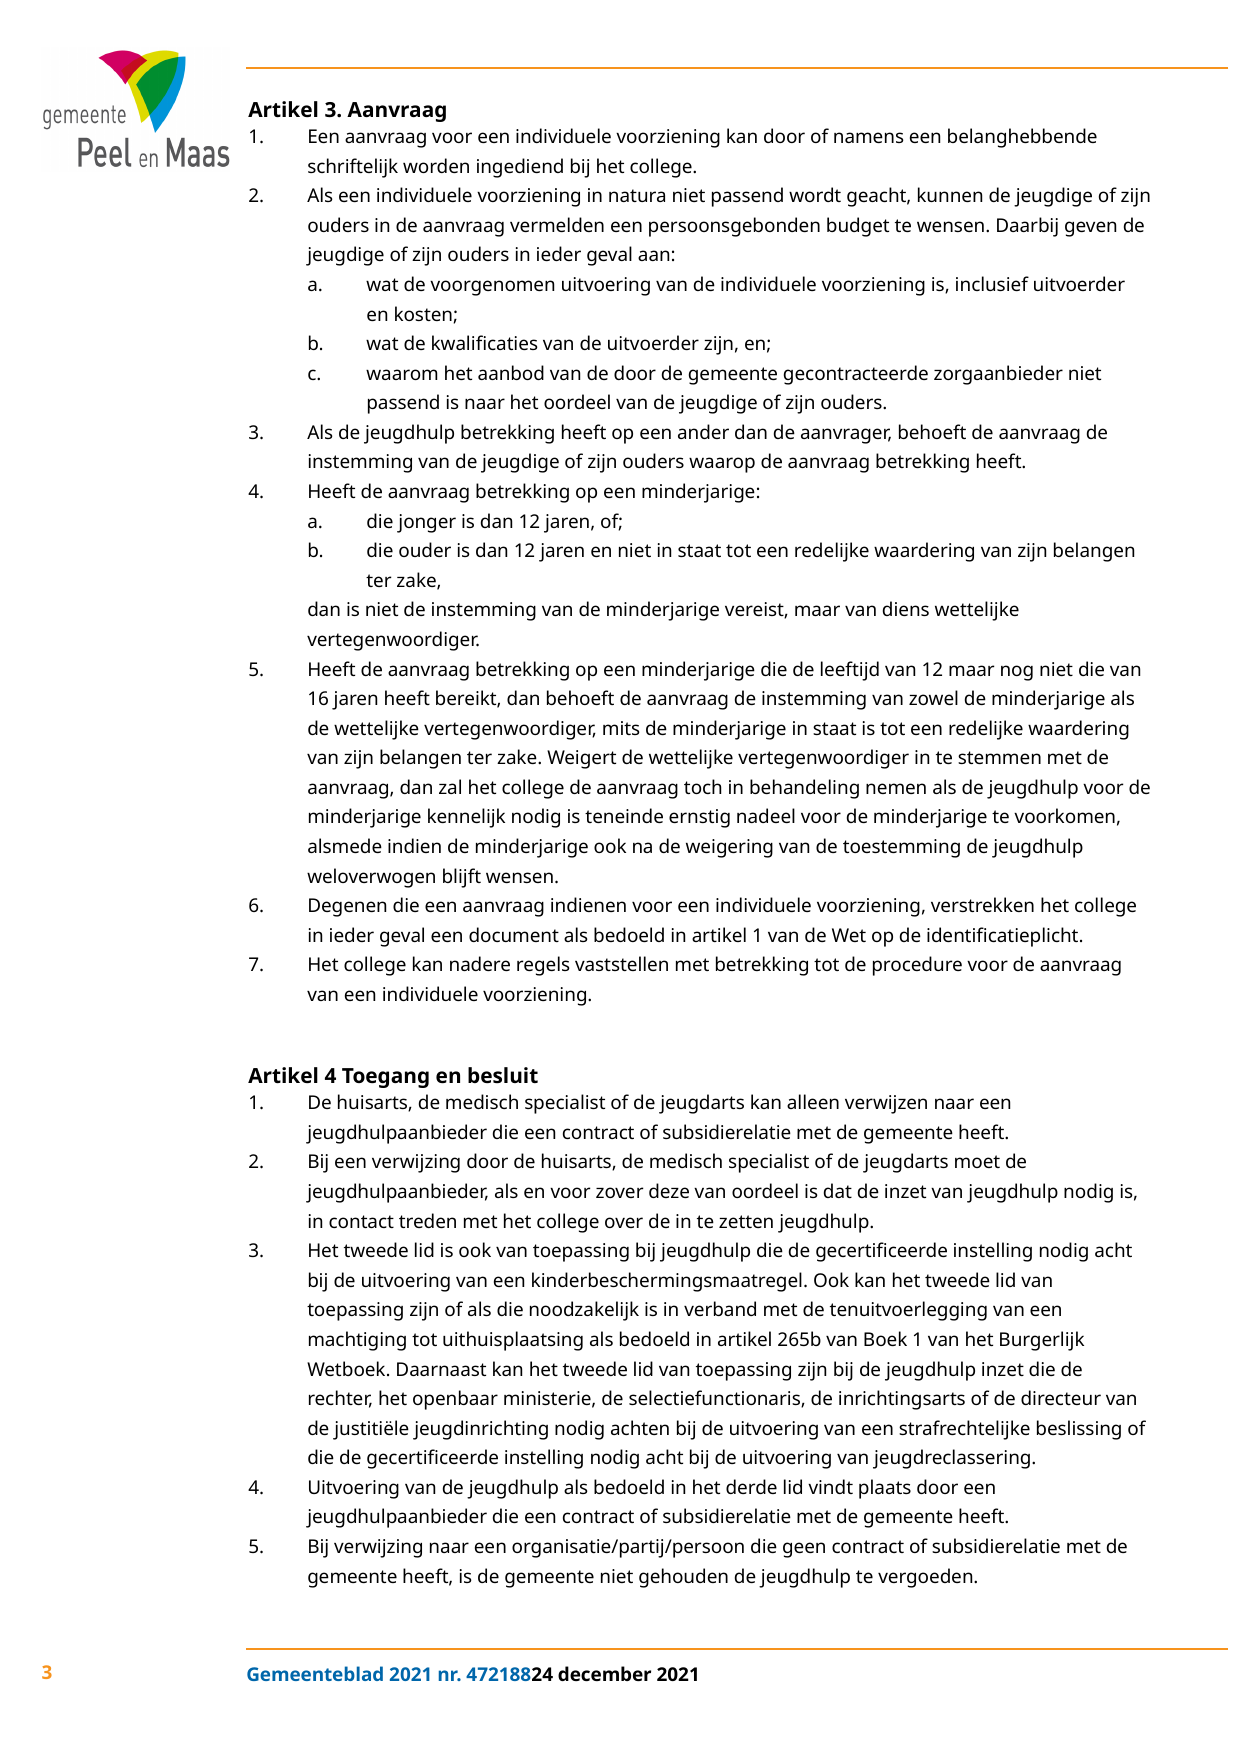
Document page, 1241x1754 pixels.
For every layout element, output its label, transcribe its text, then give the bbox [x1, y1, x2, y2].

list Heeft de aanvraag betrekking op een minderjarige: [248, 478, 1152, 504]
list Uitvoering van de jeugdhulp als bedoeld in het derde lid vindt plaats door een jeugdhulpaanbieder die een contract of subsidierelatie met de gemeente heeft. [248, 1474, 1152, 1529]
list Het college kan nadere regels vaststellen met betrekking tot de procedure voor de aanvraag van een individuele voorziening. [248, 952, 1152, 1007]
list Het tweede lid is ook van toepassing bij jeugdhulp die de gecertificeerde instelling nodig acht bij de uitvoering van een kinderbeschermingsmaatregel. Ook kan het tweede lid van toepassing zijn of als die noodzakelijk is in verband met de tenuitvoerlegging van een machtiging tot uithuisplaatsing als bedoeld in artikel 265b van Boek 1 van het Burgerlijk Wetboek. Daarnaast kan het tweede lid van toepassing zijn bij de jeugdhulp inzet die de rechter, het openbaar ministerie, de selectiefunctionaris, de inrichtingsarts of de directeur van de justitiële jeugdinrichting nodig achten bij de uitvoering van een strafrechtelijke beslissing of die de gecertificeerde instelling nodig acht bij de uitvoering van jeugdreclassering. [248, 1237, 1152, 1470]
list wat de kwalificaties van de uitvoerder zijn, en; [307, 330, 1152, 356]
list Bij verwijzing naar een organisatie/partij/persoon die geen contract of subsidierelatie met de gemeente heeft, is de gemeente niet gehouden de jeugdhulp te vergoeden. [248, 1533, 1152, 1589]
list waarom het aanbod van de door de gemeente gecontracteerde zorgaanbieder niet passend is naar het oordeel van de jeugdige of zijn ouders. [307, 360, 1152, 415]
list De huisarts, de medisch specialist of de jeugdarts kan alleen verwijzen naar een jeugdhulpaanbieder die een contract of subsidierelatie met de gemeente heeft. [248, 1089, 1152, 1145]
list Als de jeugdhulp betrekking heeft op een ander dan de aanvrager, behoeft de aanvraag de instemming van de jeugdige of zijn ouders waarop de aanvraag betrekking heeft. [248, 419, 1152, 474]
list Als een individuele voorziening in natura niet passend wordt geacht, kunnen de jeugdige of zijn ouders in de aanvraag vermelden een persoonsgebonden budget te wensen. Daarbij geven de jeugdige of zijn ouders in ieder geval aan: [248, 182, 1152, 267]
list Heeft de aanvraag betrekking op een minderjarige die de leeftijd van 12 maar nog niet die van 16 jaren heeft bereikt, dan behoeft de aanvraag de instemming van zowel de minderjarige als de wettelijke vertegenwoordiger, mits de minderjarige in staat is tot een redelijke waardering van zijn belangen ter zake. Weigert de wettelijke vertegenwoordiger in te stemmen met de aanvraag, dan zal het college de aanvraag toch in behandeling nemen als de jeugdhulp voor de minderjarige kennelijk nodig is teneinde ernstig nadeel voor de minderjarige te voorkomen, alsmede indien de minderjarige ook na de weigering van de toestemming de jeugdhulp weloverwogen blijft wensen. [248, 656, 1152, 888]
picture [41, 47, 231, 172]
list wat de voorgenomen uitvoering van de individuele voorziening is, inclusief uitvoerder en kosten; [307, 271, 1152, 326]
list Bij een verwijzing door de huisarts, de medisch specialist of de jeugdarts moet de jeugdhulpaanbieder, als en voor zover deze van oordeel is dat de inzet van jeugdhulp nodig is, in contact treden met het college over de in te zetten jeugdhulp. [248, 1149, 1152, 1234]
text Artikel 4 Toegang en besluit [248, 1061, 1152, 1089]
list Een aanvraag voor een individuele voorziening kan door of namens een belanghebbende schriftelijk worden ingediend bij het college. [248, 123, 1152, 178]
list Degenen die een aanvraag indienen voor een individuele voorziening, verstrekken het college in ieder geval een document als bedoeld in artikel 1 van de Wet op de identificatieplicht. [248, 892, 1152, 948]
text Artikel 3. Aanvraag [248, 95, 1152, 123]
list die ouder is dan 12 jaren en niet in staat tot een redelijke waardering van zijn belangen ter zake, [307, 537, 1152, 593]
list dan is niet de instemming van de minderjarige vereist, maar van diens wettelijke vertegenwoordiger. [248, 597, 1152, 652]
list die jonger is dan 12 jaren, of; [307, 508, 1152, 533]
